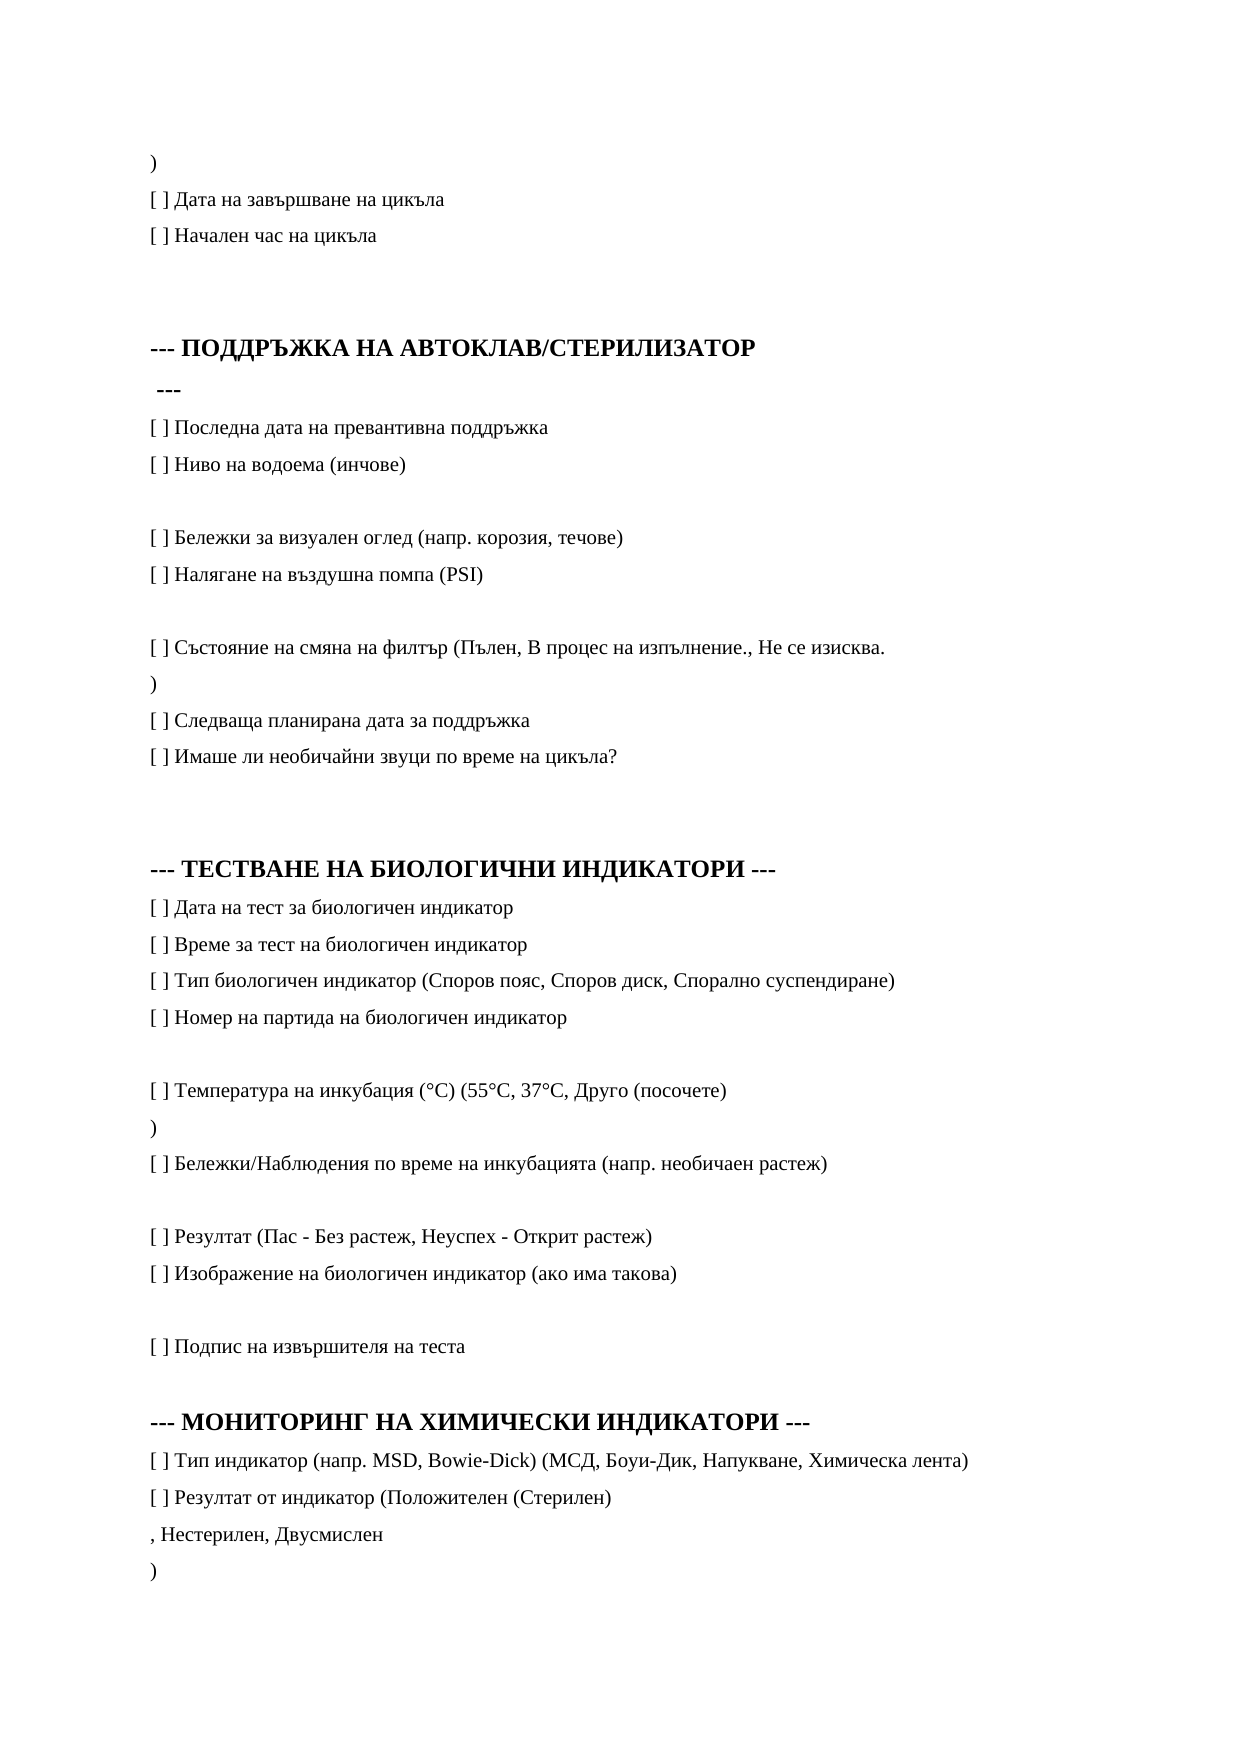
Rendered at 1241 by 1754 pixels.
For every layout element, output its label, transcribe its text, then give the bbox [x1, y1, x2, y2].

text [ ] Тип биологичен индикатор (Споров пояс, Споров диск, Спорално суспендиране) [150, 968, 1090, 992]
text [ ] Последна дата на превантивна поддръжка [150, 415, 1090, 439]
text [ ] Резултат (Пас - Без растеж, Неуспех - Открит растеж) [150, 1224, 1090, 1248]
text [ ] Имаше ли необичайни звуци по време на цикъла? [150, 744, 1090, 768]
text --- ПОДДРЪЖКА НА АВТОКЛАВ/СТЕРИЛИЗАТОР [150, 333, 1090, 362]
text ) [150, 671, 1090, 695]
text ) [150, 150, 1090, 174]
text [ ] Дата на тест за биологичен индикатор [150, 895, 1090, 919]
text [ ] Дата на завършване на цикъла [150, 187, 1090, 211]
text [ ] Бележки за визуален оглед (напр. корозия, течове) [150, 525, 1090, 549]
text [ ] Изображение на биологичен индикатор (ако има такова) [150, 1261, 1090, 1285]
text --- [150, 374, 1090, 403]
text [ ] Време за тест на биологичен индикатор [150, 932, 1090, 956]
text [ ] Ниво на водоема (инчове) [150, 452, 1090, 476]
text [ ] Начален час на цикъла [150, 223, 1090, 247]
text --- МОНИТОРИНГ НА ХИМИЧЕСКИ ИНДИКАТОРИ --- [150, 1407, 1090, 1436]
text [ ] Състояние на смяна на филтър (Пълен, В процес на изпълнение., Не се изисква. [150, 635, 1090, 659]
text ) [150, 1558, 1090, 1582]
text --- ТЕСТВАНЕ НА БИОЛОГИЧНИ ИНДИКАТОРИ --- [150, 854, 1090, 883]
text [ ] Следваща планирана дата за поддръжка [150, 708, 1090, 732]
text [ ] Резултат от индикатор (Положителен (Стерилен) [150, 1485, 1090, 1509]
text [ ] Налягане на въздушна помпа (PSI) [150, 562, 1090, 586]
text [ ] Тип индикатор (напр. MSD, Bowie-Dick) (МСД, Боуи-Дик, Напукване, Химическа лента) [150, 1448, 1090, 1472]
text [ ] Номер на партида на биологичен индикатор [150, 1005, 1090, 1029]
text , Нестерилен, Двусмислен [150, 1522, 1090, 1546]
text [ ] Подпис на извършителя на теста [150, 1334, 1090, 1358]
text ) [150, 1115, 1090, 1139]
text [ ] Бележки/Наблюдения по време на инкубацията (напр. необичаен растеж) [150, 1151, 1090, 1175]
text [ ] Температура на инкубация (°C) (55°C, 37°C, Друго (посочете) [150, 1078, 1090, 1102]
